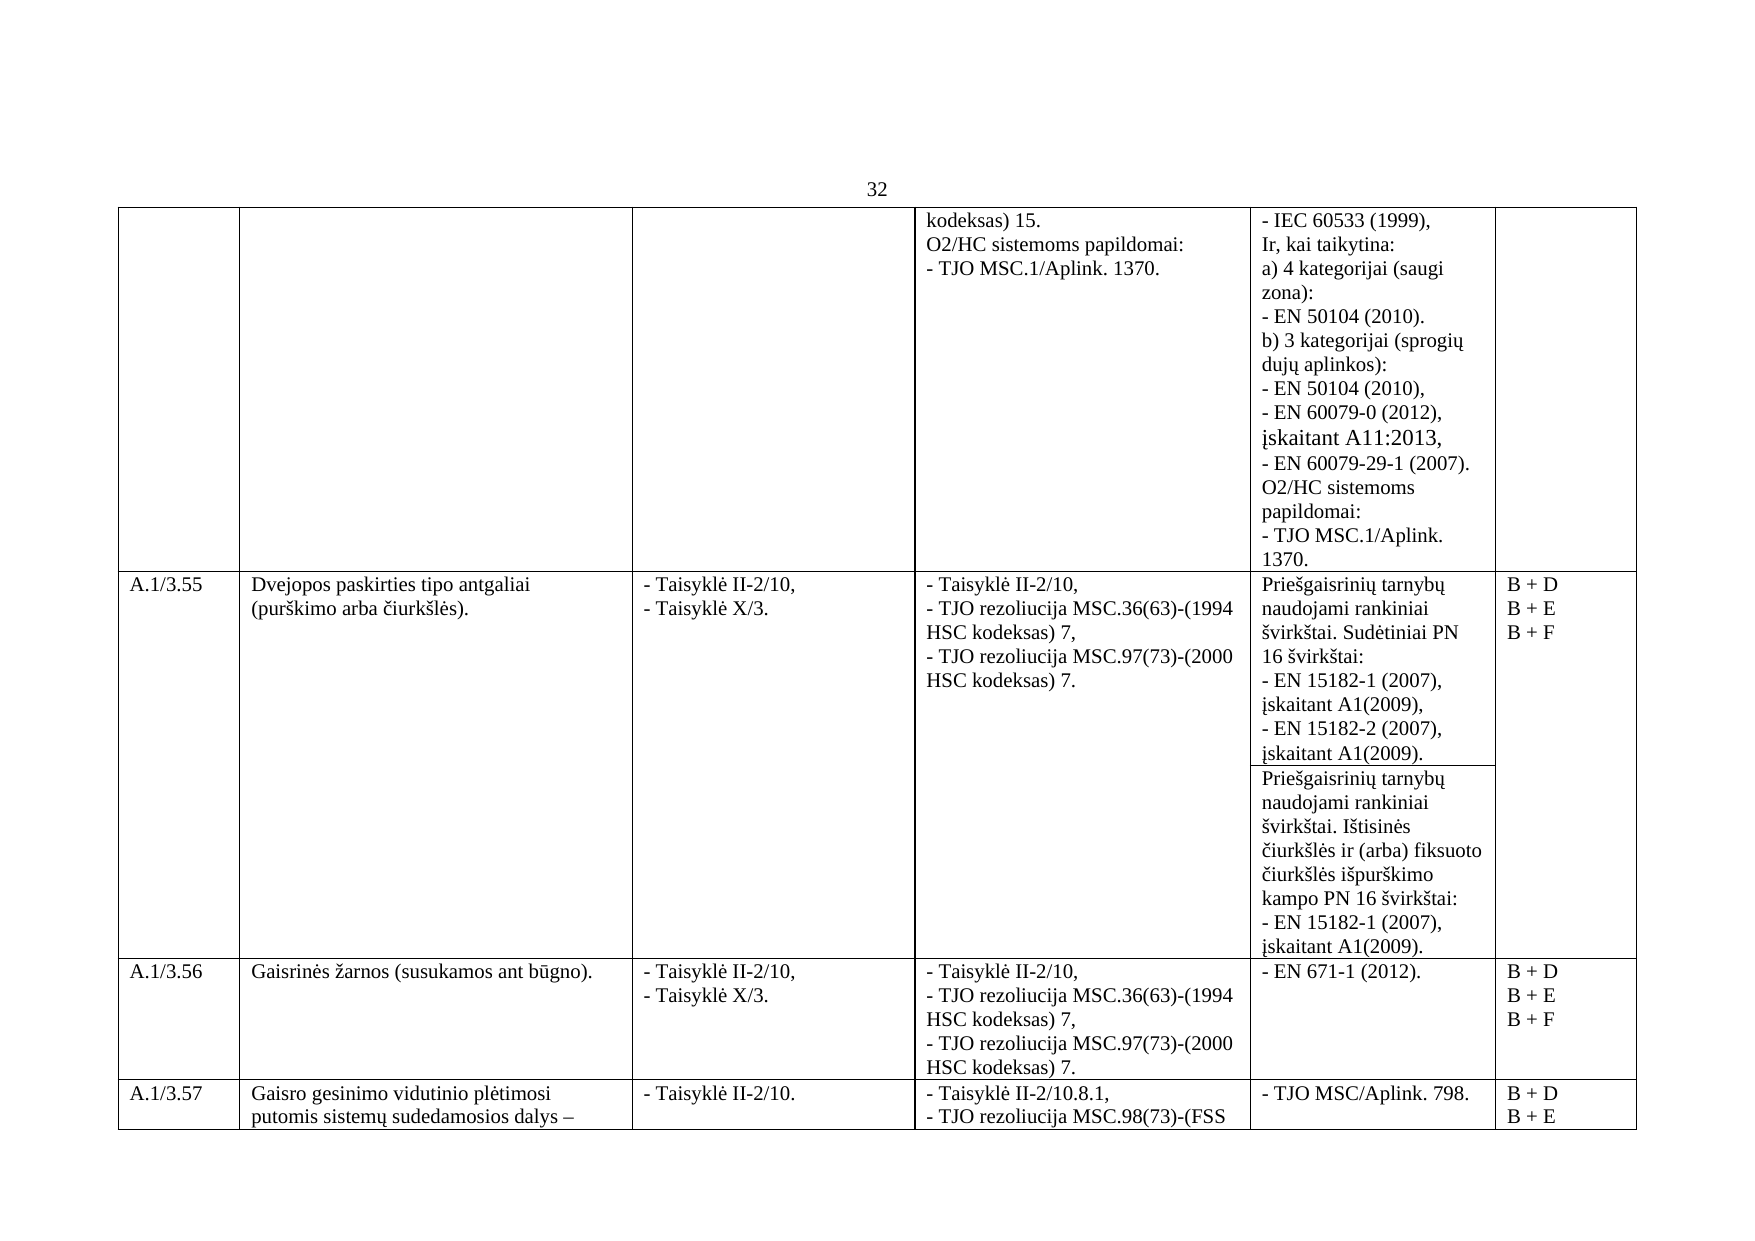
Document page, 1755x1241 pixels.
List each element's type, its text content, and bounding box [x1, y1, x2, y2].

table_cell Priešgaisrinių tarnybų naudojami rankiniai švirkštai. Ištisinės čiurkšlės ir (arba) fiksuoto čiurkšlės išpurškimo kampo PN 16 švirkštai: - EN 15182-1 (2007), įskaitant A1(2009). [1251, 766, 1495, 958]
table_cell Gaisro gesinimo vidutinio plėtimosi putomis sistemų sudedamosios dalys – [240, 1080, 632, 1128]
table_cell kodeksas) 15. O2/HC sistemoms papildomai: - TJO MSC.1/Aplink. 1370. [916, 208, 1250, 571]
table_cell A.1/3.55 [119, 572, 239, 958]
table_cell A.1/3.56 [119, 959, 239, 1079]
table_cell - Taisyklė II-2/10, - Taisyklė X/3. [633, 572, 914, 958]
table_cell Gaisrinės žarnos (susukamos ant būgno). [240, 959, 632, 1079]
table_cell Priešgaisrinių tarnybų naudojami rankiniai švirkštai. Sudėtiniai PN 16 švirkštai: - EN 15182-1 (2007), įskaitant A1(2009), - EN 15182-2 (2007), įskaitant A1(2009). [1251, 572, 1495, 764]
table_cell [240, 208, 632, 571]
table_cell [633, 208, 914, 571]
table_cell - IEC 60533 (1999), Ir, kai taikytina: a) 4 kategorijai (saugi zona): - EN 50104 (2010). b) 3 kategorijai (sprogių dujų aplinkos): - EN 50104 (2010), - EN 60079-0 (2012), įskaitant A11:2013, - EN 60079-29-1 (2007). O2/HC sistemoms papildomai: - TJO MSC.1/Aplink. 1370. [1251, 208, 1495, 571]
table_cell [119, 208, 239, 571]
table_cell [1496, 208, 1636, 571]
table_cell Dvejopos paskirties tipo antgaliai (purškimo arba čiurkšlės). [240, 572, 632, 958]
table_cell - EN 671-1 (2012). [1251, 959, 1495, 1079]
table_cell A.1/3.57 [119, 1080, 239, 1128]
table_cell - Taisyklė II-2/10.8.1, - TJO rezoliucija MSC.98(73)-(FSS [916, 1080, 1250, 1128]
table_cell B + D B + E B + F [1496, 959, 1636, 1079]
table_cell B + D B + E B + F [1496, 572, 1636, 958]
table_cell - Taisyklė II-2/10, - TJO rezoliucija MSC.36(63)-(1994 HSC kodeksas) 7, - TJO rezoliucija MSC.97(73)-(2000 HSC kodeksas) 7. [916, 959, 1250, 1079]
table_cell - Taisyklė II-2/10, - TJO rezoliucija MSC.36(63)-(1994 HSC kodeksas) 7, - TJO rezoliucija MSC.97(73)-(2000 HSC kodeksas) 7. [916, 572, 1250, 958]
table_cell - TJO MSC/Aplink. 798. [1251, 1080, 1495, 1128]
table_cell - Taisyklė II-2/10, - Taisyklė X/3. [633, 959, 914, 1079]
table_cell B + D B + E [1496, 1080, 1636, 1128]
table_cell - Taisyklė II-2/10. [633, 1080, 914, 1128]
